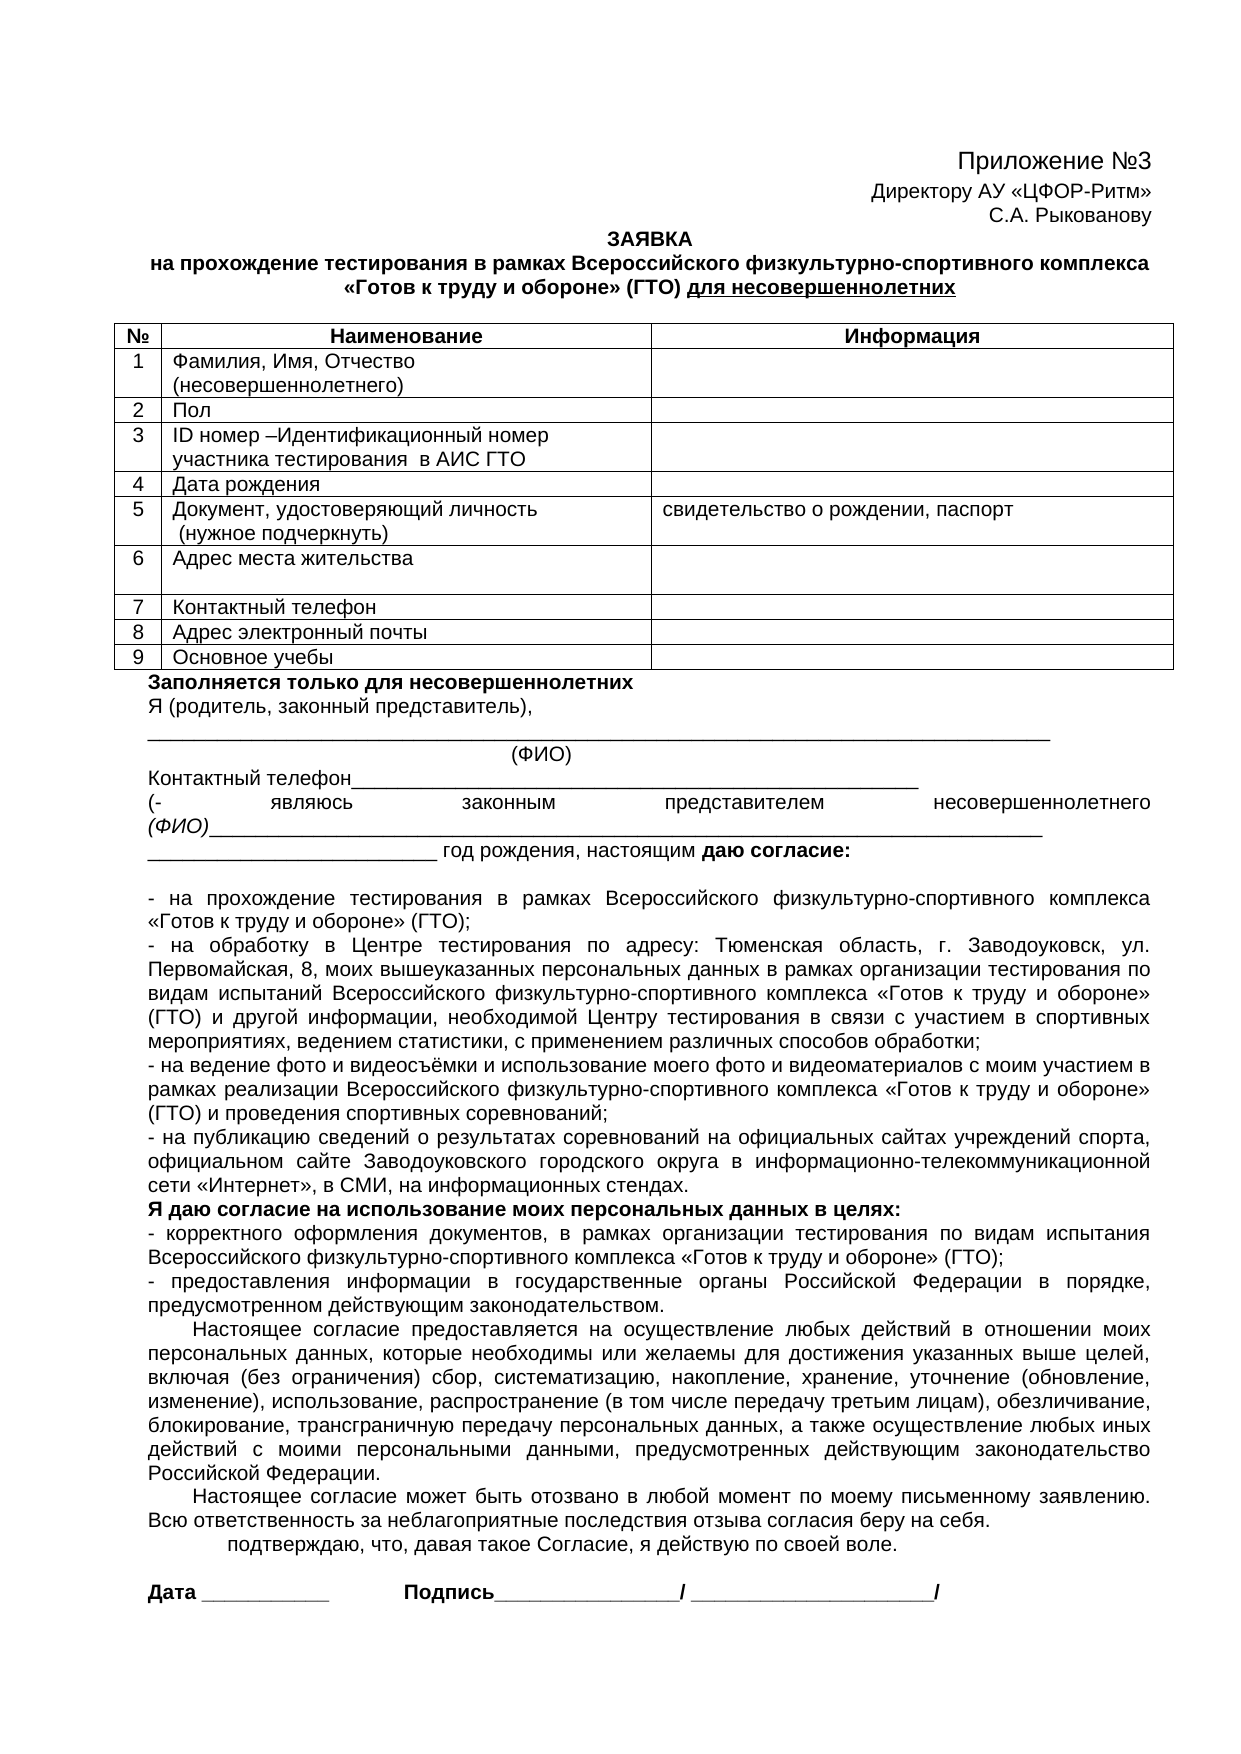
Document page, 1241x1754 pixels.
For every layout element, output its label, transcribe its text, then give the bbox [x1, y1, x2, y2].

table_cell 9 [115, 645, 161, 669]
text Приложение №3 [148, 146, 1152, 175]
text «Готов к труду и обороне» (ГТО) для несовершеннолетних [148, 275, 1152, 299]
text Я (родитель, законный представитель), ______________________________________________________________________________ [148, 694, 1152, 742]
table_cell [652, 349, 1173, 397]
table_cell Основное учебы [162, 645, 651, 669]
text Заполняется только для несовершеннолетних [148, 670, 1152, 694]
table_cell Пол [162, 398, 651, 422]
table_cell Документ, удостоверяющий личность (нужное подчеркнуть) [162, 497, 651, 545]
table_cell 7 [115, 595, 161, 619]
text _________________________ год рождения, настоящим даю согласие: [148, 837, 1152, 861]
table_cell ID номер –Идентификационный номер участника тестирования в АИС ГТО [162, 423, 651, 471]
table_cell [652, 595, 1173, 619]
text - на ведение фото и видеосъёмки и использование моего фото и видеоматериалов с моим участием в рамках реализации Всероссийского физкультурно-спортивного комплекса «Готов к труду и обороне» (ГТО) и проведения спортивных соревнований; [148, 1053, 1152, 1125]
text Директору АУ «ЦФОР-Ритм» [148, 179, 1152, 203]
table_header № [115, 324, 161, 348]
table_cell [652, 546, 1173, 594]
text Я даю согласие на использование моих персональных данных в целях: [148, 1197, 1152, 1221]
table_cell Фамилия, Имя, Отчество (несовершеннолетнего) [162, 349, 651, 397]
table_cell 6 [115, 546, 161, 594]
table_cell [652, 398, 1173, 422]
table_cell [652, 620, 1173, 644]
table_cell 8 [115, 620, 161, 644]
table_cell 5 [115, 497, 161, 545]
text на прохождение тестирования в рамках Всероссийского физкультурно-спортивного комплекса [148, 251, 1152, 275]
table_cell [652, 645, 1173, 669]
text Дата ___________ Подпись________________/ _____________________/ [148, 1580, 1152, 1604]
text ЗАЯВКА [148, 227, 1152, 251]
table_cell Дата рождения [162, 472, 651, 496]
text - на публикацию сведений о результатах соревнований на официальных сайтах учреждений спорта, официальном сайте Заводоуковского городского округа в информационно-телекоммуникационной сети «Интернет», в СМИ, на информационных стендах. [148, 1125, 1152, 1197]
text Настоящее согласие предоставляется на осуществление любых действий в отношении моих персональных данных, которые необходимы или желаемы для достижения указанных выше целей, включая (без ограничения) сбор, систематизацию, накопление, хранение, уточнение (обновление, изменение), использование, распространение (в том числе передачу третьим лицам), обезличивание, блокирование, трансграничную передачу персональных данных, а также осуществление любых иных действий с моими персональными данными, предусмотренных действующим законодательство Российской Федерации. [148, 1317, 1152, 1484]
text Контактный телефон_________________________________________________ [148, 766, 1152, 789]
table_cell Контактный телефон [162, 595, 651, 619]
table_cell 4 [115, 472, 161, 496]
table_cell Адрес электронный почты [162, 620, 651, 644]
text подтверждаю, что, давая такое Согласие, я действую по своей воле. [148, 1532, 1152, 1556]
table_cell 1 [115, 349, 161, 397]
table_header Информация [652, 324, 1173, 348]
table_cell [652, 472, 1173, 496]
table_cell Адрес места жительства [162, 546, 651, 594]
table_header Наименование [162, 324, 651, 348]
table_cell свидетельство о рождении, паспорт [652, 497, 1173, 545]
text - предоставления информации в государственные органы Российской Федерации в порядке, предусмотренном действующим законодательством. [148, 1269, 1152, 1317]
text (- являюсь законным представителем несовершеннолетнего (ФИО)________________________________________________________________________ [148, 789, 1152, 837]
text Настоящее согласие может быть отозвано в любой момент по моему письменному заявлению. Всю ответственность за неблагоприятные последствия отзыва согласия беру на себя. [148, 1484, 1152, 1532]
text С.А. Рыкованову [148, 203, 1152, 227]
text (ФИО) [148, 742, 1152, 766]
text - корректного оформления документов, в рамках организации тестирования по видам испытания Всероссийского физкультурно-спортивного комплекса «Готов к труду и обороне» (ГТО); [148, 1221, 1152, 1269]
text - на прохождение тестирования в рамках Всероссийского физкультурно-спортивного комплекса «Готов к труду и обороне» (ГТО); [148, 885, 1152, 933]
text - на обработку в Центре тестирования по адресу: Тюменская область, г. Заводоуковск, ул. Первомайская, 8, моих вышеуказанных персональных данных в рамках организации тестирования по видам испытаний Всероссийского физкультурно-спортивного комплекса «Готов к труду и обороне» (ГТО) и другой информации, необходимой Центру тестирования в связи с участием в спортивных мероприятиях, ведением статистики, с применением различных способов обработки; [148, 933, 1152, 1053]
table_cell 2 [115, 398, 161, 422]
table_cell 3 [115, 423, 161, 471]
table_cell [652, 423, 1173, 471]
